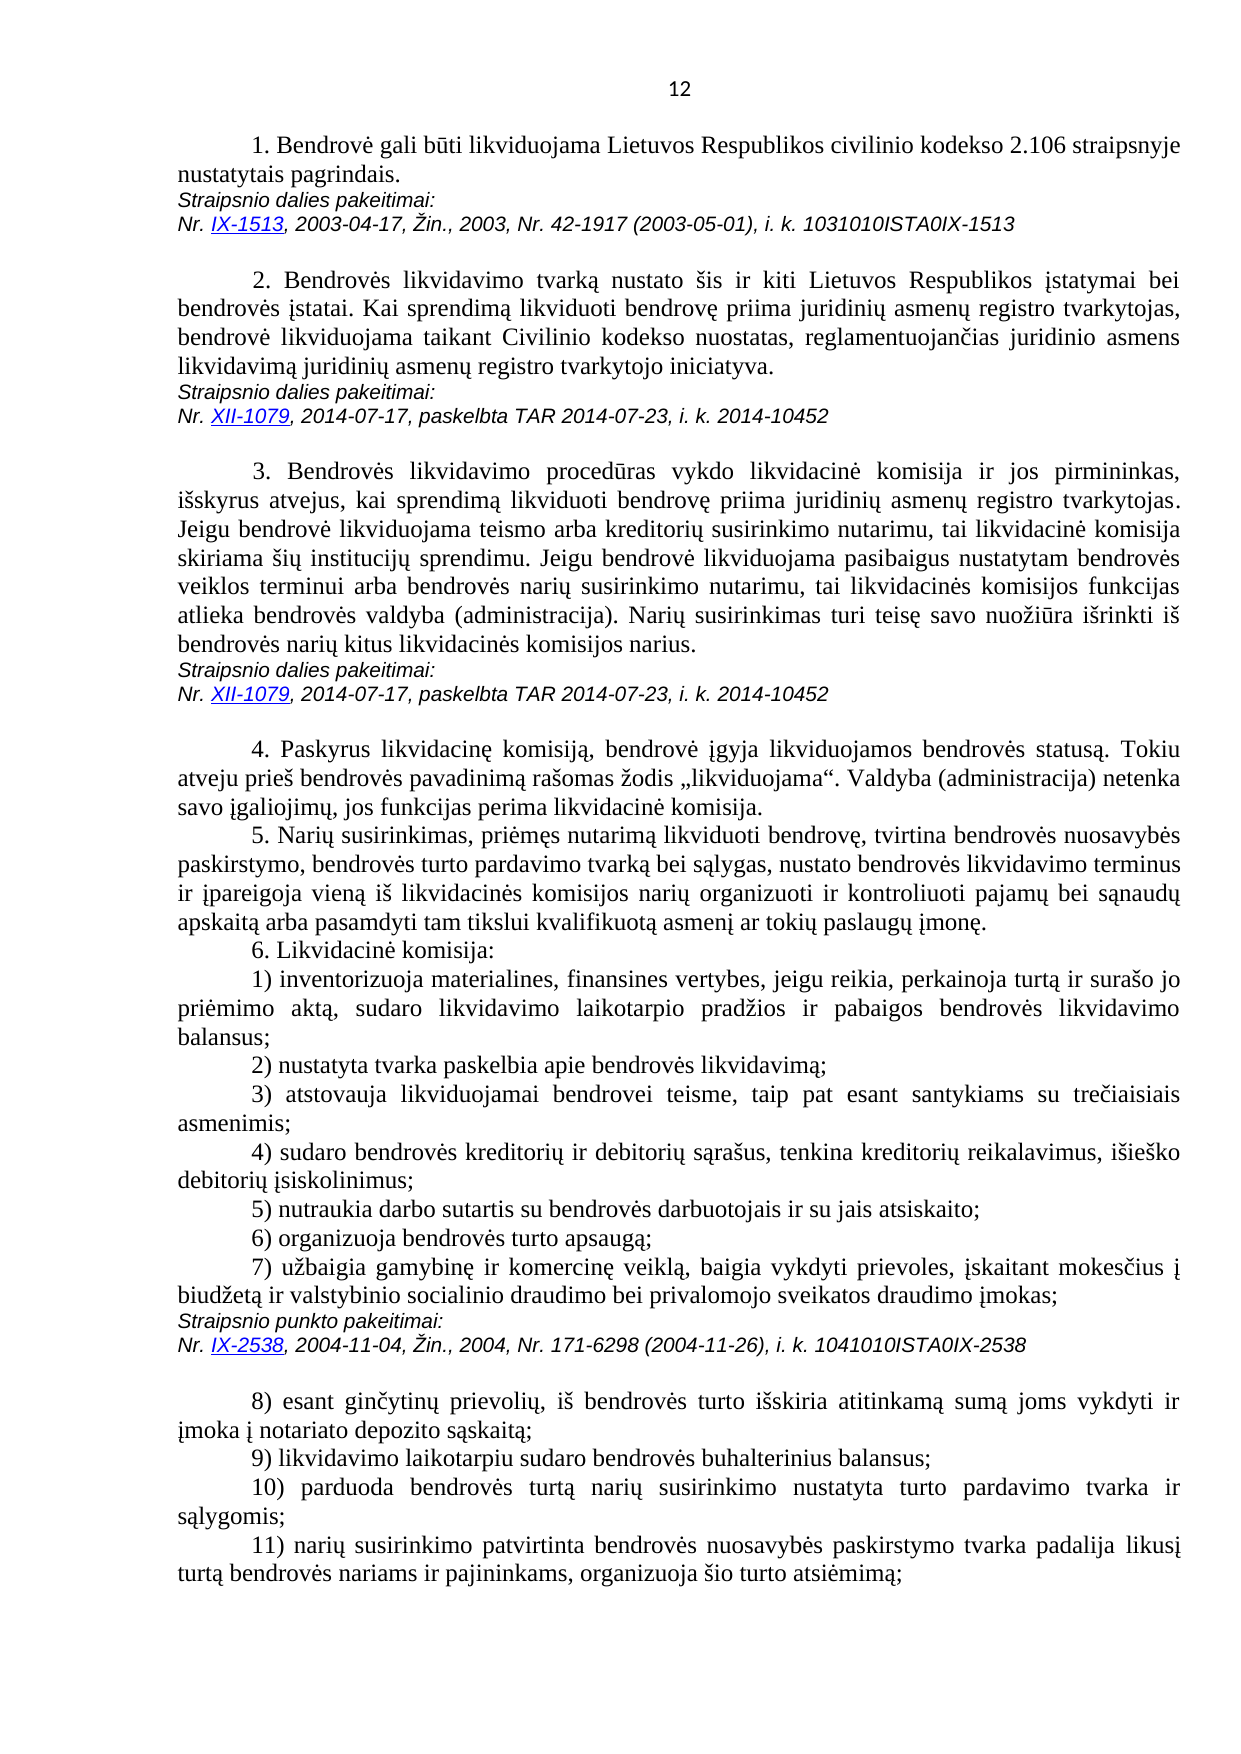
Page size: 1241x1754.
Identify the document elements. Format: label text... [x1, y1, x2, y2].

text 8) esant ginčytinų prievolių, iš bendrovės turto išskiria atitinkamą sumą joms vykdyti ir įmoka į notariato depozito sąskaitą; [177, 1386, 1181, 1443]
text 3) atstovauja likviduojamai bendrovei teisme, taip pat esant santykiams su trečiaisiais asmenimis; [177, 1079, 1181, 1137]
text 3. Bendrovės likvidavimo procedūras vykdo likvidacinė komisija ir jos pirmininkas, išskyrus atvejus, kai sprendimą likviduoti bendrovę priima juridinių asmenų registro tvarkytojas. Jeigu bendrovė likviduojama teismo arba kreditorių susirinkimo nutarimu, tai likvidacinė komisija skiriama šių institucijų sprendimu. Jeigu bendrovė likviduojama pasibaigus nustatytam bendrovės veiklos terminui arba bendrovės narių susirinkimo nutarimu, tai likvidacinės komisijos funkcijas atlieka bendrovės valdyba (administracija). Narių susirinkimas turi teisę savo nuožiūra išrinkti iš bendrovės narių kitus likvidacinės komisijos narius. [177, 456, 1181, 658]
text 2) nustatyta tvarka paskelbia apie bendrovės likvidavimą; [177, 1051, 1181, 1079]
text 4. Paskyrus likvidacinę komisiją, bendrovė įgyja likviduojamos bendrovės statusą. Tokiu atveju prieš bendrovės pavadinimą rašomas žodis „likviduojama“. Valdyba (administracija) netenka savo įgaliojimų, jos funkcijas perima likvidacinė komisija. [177, 734, 1181, 821]
text 5) nutraukia darbo sutartis su bendrovės darbuotojais ir su jais atsiskaito; [177, 1194, 1181, 1223]
text 7) užbaigia gamybinę ir komercinę veiklą, baigia vykdyti prievoles, įskaitant mokesčius į biudžetą ir valstybinio socialinio draudimo bei privalomojo sveikatos draudimo įmokas; [177, 1252, 1181, 1309]
text 4) sudaro bendrovės kreditorių ir debitorių sąrašus, tenkina kreditorių reikalavimus, išieško debitorių įsiskolinimus; [177, 1137, 1181, 1194]
text 1) inventorizuoja materialines, finansines vertybes, jeigu reikia, perkainoja turtą ir surašo jo priėmimo aktą, sudaro likvidavimo laikotarpio pradžios ir pabaigos bendrovės likvidavimo balansus; [177, 964, 1181, 1051]
text 2. Bendrovės likvidavimo tvarką nustato šis ir kiti Lietuvos Respublikos įstatymai bei bendrovės įstatai. Kai sprendimą likviduoti bendrovę priima juridinių asmenų registro tvarkytojas, bendrovė likviduojama taikant Civilinio kodekso nuostatas, reglamentuojančias juridinio asmens likvidavimą juridinių asmenų registro tvarkytojo iniciatyva. [177, 265, 1181, 380]
text Nr. IX-2538, 2004-11-04, Žin., 2004, Nr. 171-6298 (2004-11-26), i. k. 1041010ISTA0IX-2538 [177, 1333, 1181, 1357]
text 5. Narių susirinkimas, priėmęs nutarimą likviduoti bendrovę, tvirtina bendrovės nuosavybės paskirstymo, bendrovės turto pardavimo tvarką bei sąlygas, nustato bendrovės likvidavimo terminus ir įpareigoja vieną iš likvidacinės komisijos narių organizuoti ir kontroliuoti pajamų bei sąnaudų apskaitą arba pasamdyti tam tikslui kvalifikuotą asmenį ar tokių paslaugų įmonę. [177, 821, 1181, 936]
text 6. Likvidacinė komisija: [177, 936, 1181, 964]
text Straipsnio dalies pakeitimai: [177, 380, 1181, 404]
text 6) organizuoja bendrovės turto apsaugą; [177, 1223, 1181, 1252]
text 1. Bendrovė gali būti likviduojama Lietuvos Respublikos civilinio kodekso 2.106 straipsnyje nustatytais pagrindais. [177, 131, 1181, 188]
text Straipsnio dalies pakeitimai: [177, 188, 1181, 212]
text Nr. XII-1079, 2014-07-17, paskelbta TAR 2014-07-23, i. k. 2014-10452 [177, 404, 1181, 428]
text Nr. XII-1079, 2014-07-17, paskelbta TAR 2014-07-23, i. k. 2014-10452 [177, 682, 1181, 706]
text Nr. IX-1513, 2003-04-17, Žin., 2003, Nr. 42-1917 (2003-05-01), i. k. 1031010ISTA0IX-1513 [177, 212, 1181, 236]
text Straipsnio dalies pakeitimai: [177, 658, 1181, 682]
text Straipsnio punkto pakeitimai: [177, 1309, 1181, 1333]
text 10) parduoda bendrovės turtą narių susirinkimo nustatyta turto pardavimo tvarka ir sąlygomis; [177, 1472, 1181, 1530]
text 9) likvidavimo laikotarpiu sudaro bendrovės buhalterinius balansus; [177, 1443, 1181, 1472]
text 11) narių susirinkimo patvirtinta bendrovės nuosavybės paskirstymo tvarka padalija likusį turtą bendrovės nariams ir pajininkams, organizuoja šio turto atsiėmimą; [177, 1530, 1181, 1587]
